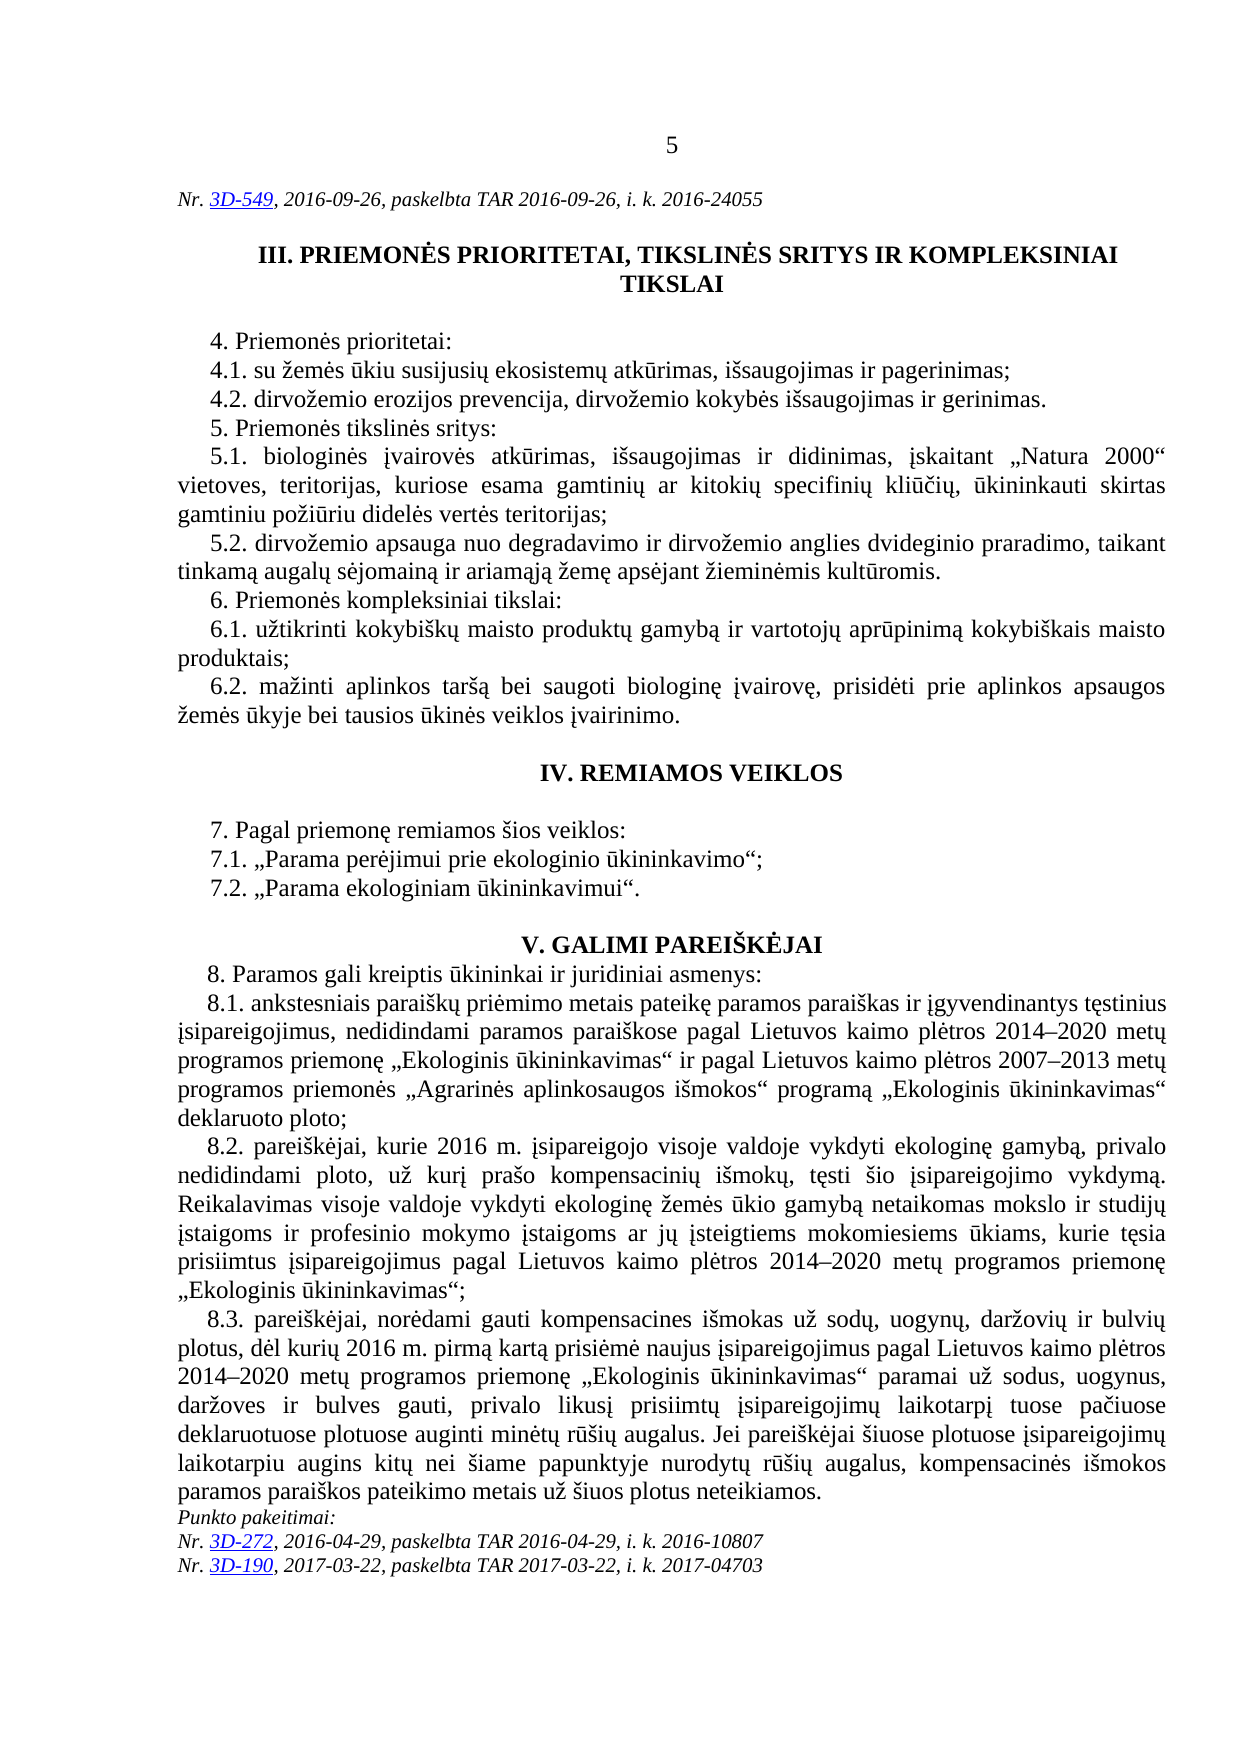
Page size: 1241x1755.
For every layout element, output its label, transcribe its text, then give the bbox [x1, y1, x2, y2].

text 4.1. su žemės ūkiu susijusių ekosistemų atkūrimas, išsaugojimas ir pagerinimas; [177, 355, 1167, 384]
text 8. Paramos gali kreiptis ūkininkai ir juridiniai asmenys: [177, 959, 1167, 988]
text III. PRIEMONĖS PRIORITETAI, TIKSLINĖS SRITYS IR KOMPLEKSINIAI TIKSLAI [177, 240, 1167, 298]
text 6.1. užtikrinti kokybiškų maisto produktų gamybą ir vartotojų aprūpinimą kokybiškais maisto produktais; [177, 614, 1167, 671]
text Punkto pakeitimai: [177, 1505, 1167, 1529]
text 5. Priemonės tikslinės sritys: [177, 413, 1167, 441]
text IV. REMIAMOS VEIKLOS [177, 758, 1167, 786]
text Nr. 3D-190, 2017-03-22, paskelbta TAR 2017-03-22, i. k. 2017-04703 [177, 1553, 1167, 1577]
text 7.1. „Parama perėjimui prie ekologinio ūkininkavimo“; [177, 844, 1167, 873]
text 5.2. dirvožemio apsauga nuo degradavimo ir dirvožemio anglies dvideginio praradimo, taikant tinkamą augalų sėjomainą ir ariamąją žemę apsėjant žieminėmis kultūromis. [177, 528, 1167, 585]
text 8.3. pareiškėjai, norėdami gauti kompensacines išmokas už sodų, uogynų, daržovių ir bulvių plotus, dėl kurių 2016 m. pirmą kartą prisiėmė naujus įsipareigojimus pagal Lietuvos kaimo plėtros 2014–2020 metų programos priemonę „Ekologinis ūkininkavimas“ paramai už sodus, uogynus, daržoves ir bulves gauti, privalo likusį prisiimtų įsipareigojimų laikotarpį tuose pačiuose deklaruotuose plotuose auginti minėtų rūšių augalus. Jei pareiškėjai šiuose plotuose įsipareigojimų laikotarpiu augins kitų nei šiame papunktyje nurodytų rūšių augalus, kompensacinės išmokos paramos paraiškos pateikimo metais už šiuos plotus neteikiamos. [177, 1304, 1167, 1505]
text 8.2. pareiškėjai, kurie 2016 m. įsipareigojo visoje valdoje vykdyti ekologinę gamybą, privalo nedidindami ploto, už kurį prašo kompensacinių išmokų, tęsti šio įsipareigojimo vykdymą. Reikalavimas visoje valdoje vykdyti ekologinę žemės ūkio gamybą netaikomas mokslo ir studijų įstaigoms ir profesinio mokymo įstaigoms ar jų įsteigtiems mokomiesiems ūkiams, kurie tęsia prisiimtus įsipareigojimus pagal Lietuvos kaimo plėtros 2014–2020 metų programos priemonę „Ekologinis ūkininkavimas“; [177, 1131, 1167, 1304]
text 8.1. ankstesniais paraiškų priėmimo metais pateikę paramos paraiškas ir įgyvendinantys tęstinius įsipareigojimus, nedidindami paramos paraiškose pagal Lietuvos kaimo plėtros 2014–2020 metų programos priemonę „Ekologinis ūkininkavimas“ ir pagal Lietuvos kaimo plėtros 2007–2013 metų programos priemonės „Agrarinės aplinkosaugos išmokos“ programą „Ekologinis ūkininkavimas“ deklaruoto ploto; [177, 988, 1167, 1131]
text 4.2. dirvožemio erozijos prevencija, dirvožemio kokybės išsaugojimas ir gerinimas. [177, 384, 1167, 413]
text 5.1. biologinės įvairovės atkūrimas, išsaugojimas ir didinimas, įskaitant „Natura 2000“ vietoves, teritorijas, kuriose esama gamtinių ar kitokių specifinių kliūčių, ūkininkauti skirtas gamtiniu požiūriu didelės vertės teritorijas; [177, 441, 1167, 528]
text 6.2. mažinti aplinkos taršą bei saugoti biologinę įvairovę, prisidėti prie aplinkos apsaugos žemės ūkyje bei tausios ūkinės veiklos įvairinimo. [177, 671, 1167, 729]
text 6. Priemonės kompleksiniai tikslai: [177, 585, 1167, 614]
text 7.2. „Parama ekologiniam ūkininkavimui“. [177, 873, 1167, 901]
text Nr. 3D-272, 2016-04-29, paskelbta TAR 2016-04-29, i. k. 2016-10807 [177, 1529, 1167, 1553]
text Nr. 3D-549, 2016-09-26, paskelbta TAR 2016-09-26, i. k. 2016-24055 [177, 187, 1167, 211]
text V. GALIMI PAREIŠKĖJAI [177, 930, 1167, 959]
text 4. Priemonės prioritetai: [177, 326, 1167, 355]
text 7. Pagal priemonę remiamos šios veiklos: [177, 815, 1167, 844]
